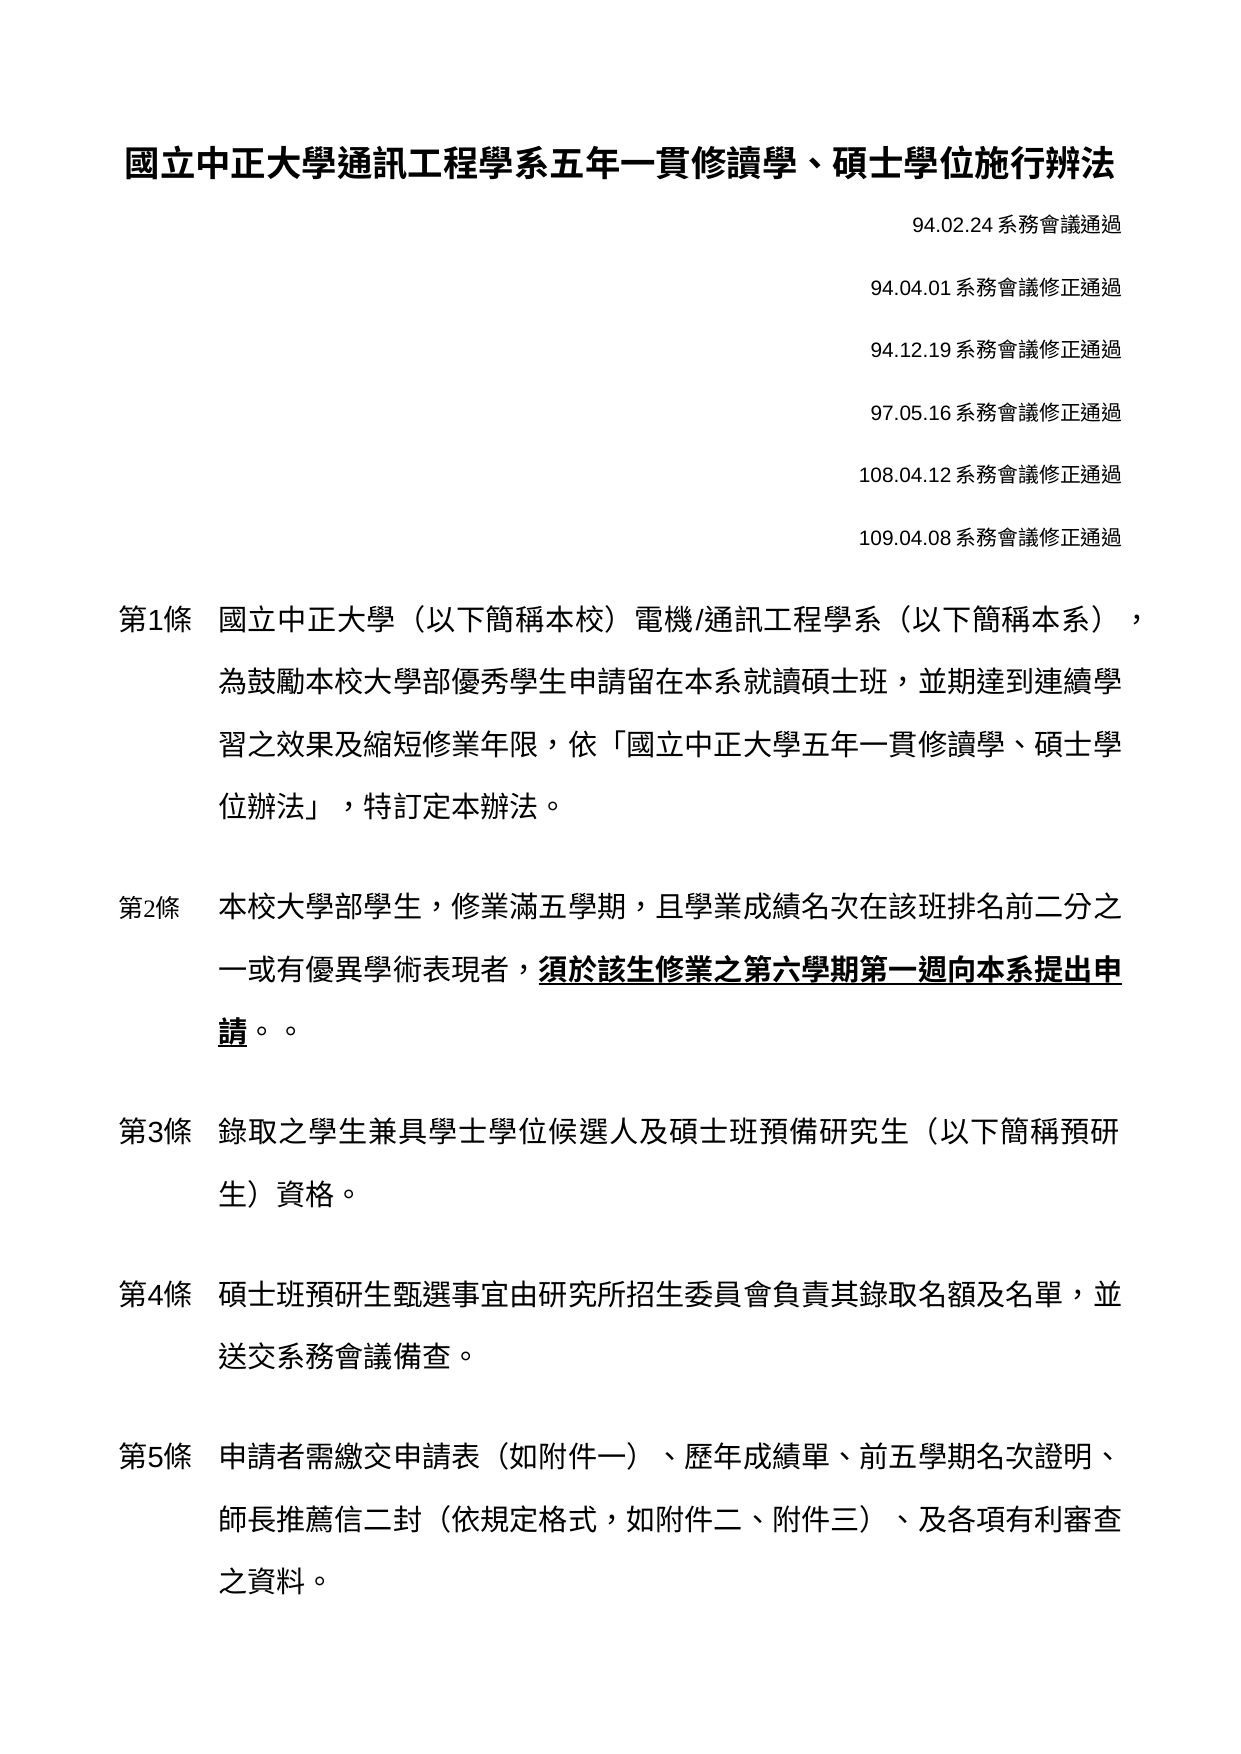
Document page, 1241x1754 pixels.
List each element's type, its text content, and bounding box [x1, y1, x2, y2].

text 94.02.24系務會議通過 [118, 182, 1122, 244]
list 錄取之學生兼具學士學位候選人及碩士班預備研究生（以下簡稱預研生）資格。 [118, 1088, 1122, 1213]
list 國立中正大學（以下簡稱本校）電機/通訊工程學系（以下簡稱本系），為鼓勵本校大學部優秀學生申請留在本系就讀碩士班，並期達到連續學習之效果及縮短修業年限，依「國立中正大學五年一貫修讀學、碩士學位辦法」，特訂定本辦法。 [118, 576, 1122, 826]
text 國立中正大學通訊工程學系五年一貫修讀學、碩士學位施行辨法 [118, 119, 1122, 182]
text 94.12.19系務會議修正通過 [118, 307, 1122, 369]
text 108.04.12系務會議修正通過 [118, 432, 1122, 494]
list 申請者需繳交申請表（如附件一）、歷年成績單、前五學期名次證明、師長推薦信二封（依規定格式，如附件二、附件三）、及各項有利審查之資料。 [118, 1413, 1122, 1601]
list 碩士班預研生甄選事宜由研究所招生委員會負責其錄取名額及名單，並送交系務會議備查。 [118, 1251, 1122, 1376]
list 本校大學部學生，修業滿五學期，且學業成績名次在該班排名前二分之一或有優異學術表現者，須於該生修業之第六學期第一週向本系提出申請。。 [118, 863, 1122, 1051]
text 97.05.16系務會議修正通過 [118, 369, 1122, 432]
text 109.04.08系務會議修正通過 [118, 494, 1122, 557]
text 94.04.01系務會議修正通過 [118, 244, 1122, 307]
